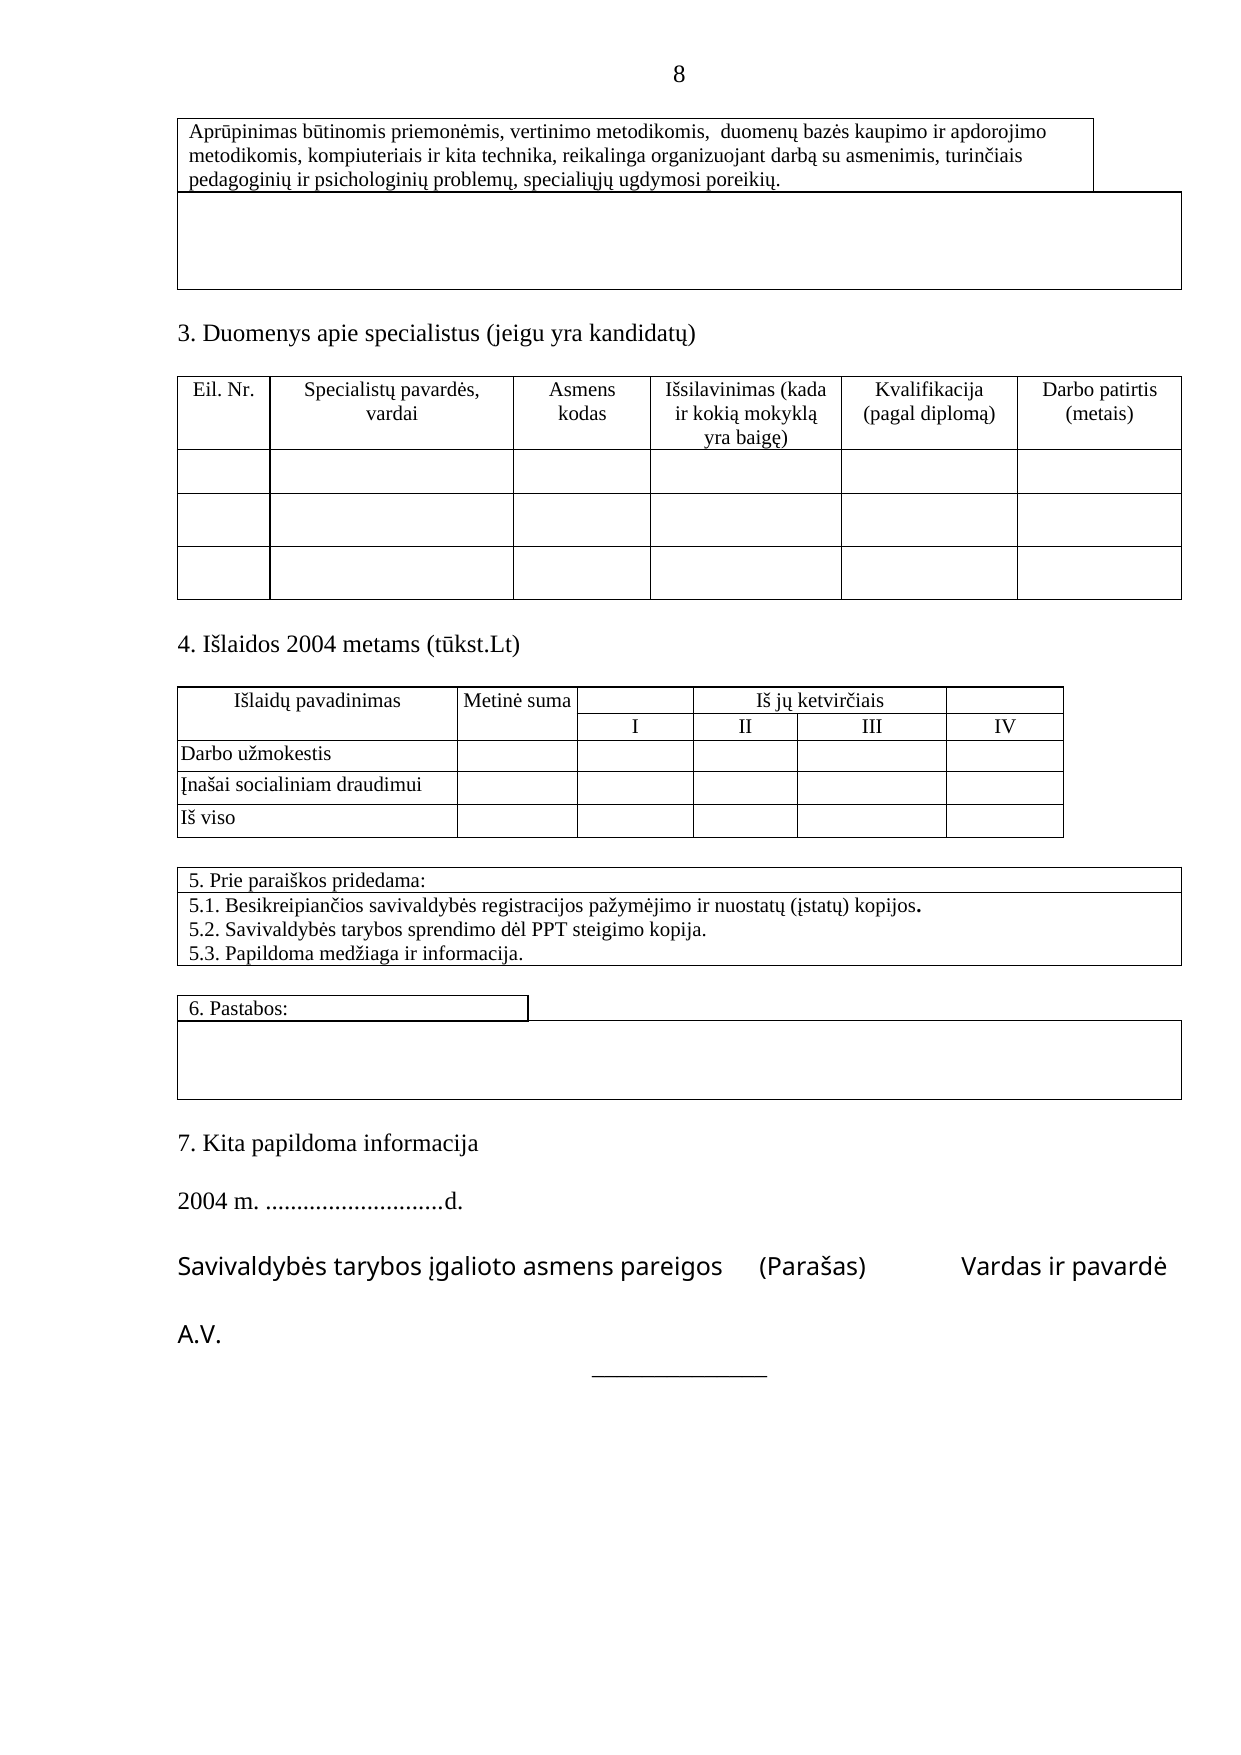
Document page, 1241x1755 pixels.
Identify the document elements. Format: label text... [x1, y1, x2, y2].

table_header Aprūpinimas būtinomis priemonėmis, vertinimo metodikomis, duomenų bazės kaupimo ir apdorojimo metodikomis, kompiuteriais ir kita technika, reikalinga organizuojant darbą su asmenimis, turinčiais pedagoginių ir psichologinių problemų, specialiųjų ugdymosi poreikių. [178, 119, 1093, 191]
text 4. Išlaidos 2004 metams (tūkst.Lt) [177, 629, 1181, 658]
table_header Specialistų pavardės, vardai [271, 377, 513, 449]
table_cell [271, 450, 513, 493]
table_cell [458, 741, 577, 771]
table_cell [178, 450, 269, 493]
text 7. Kita papildoma informacija [177, 1128, 1181, 1157]
table_cell [178, 193, 1181, 289]
table_cell [651, 494, 841, 546]
text 3. Duomenys apie specialistus (jeigu yra kandidatų) [177, 318, 1181, 347]
table_cell [694, 772, 797, 804]
table_cell [842, 547, 1017, 599]
table_cell [514, 547, 650, 599]
table_cell [271, 547, 513, 599]
table_header Darbo patirtis (metais) [1018, 377, 1181, 449]
table_header 6. Pastabos: [178, 996, 527, 1020]
table_header Kvalifikacija (pagal diplomą) [842, 377, 1017, 449]
table_cell III [798, 714, 946, 740]
table_header [578, 688, 693, 713]
table_cell [178, 494, 269, 546]
table_cell [842, 450, 1017, 493]
table_cell [947, 741, 1063, 771]
table_cell [578, 741, 693, 771]
text 2004 m. d. [177, 1186, 1181, 1214]
table_cell IV [947, 714, 1063, 740]
text ______________ [177, 1351, 1181, 1379]
table_cell [798, 805, 946, 837]
table_cell [798, 741, 946, 771]
table_cell [514, 494, 650, 546]
table_header Metinė suma [458, 688, 577, 740]
table_cell [1018, 450, 1181, 493]
table_cell [842, 494, 1017, 546]
table_header Išsilavinimas (kada ir kokią mokyklą yra baigę) [651, 377, 841, 449]
table_header [529, 995, 1181, 1020]
table_cell [578, 805, 693, 837]
table_cell Darbo užmokestis [178, 741, 457, 771]
table_cell [1018, 494, 1181, 546]
table_cell [458, 805, 577, 837]
table_cell [947, 805, 1063, 837]
table_cell [514, 450, 650, 493]
table_header Eil. Nr. [178, 377, 269, 449]
table_cell [694, 805, 797, 837]
text A.V. [177, 1317, 1181, 1351]
table_header Asmens kodas [514, 377, 650, 449]
table_cell [947, 772, 1063, 804]
table_cell Iš viso [178, 805, 457, 837]
table_header [1094, 118, 1181, 191]
table_cell II [694, 714, 797, 740]
table_cell [798, 772, 946, 804]
table_header 5. Prie paraiškos pridedama: [178, 868, 1181, 892]
table_cell Įnašai socialiniam draudimui [178, 772, 457, 804]
table_cell [1018, 547, 1181, 599]
table_cell [578, 772, 693, 804]
table_header [947, 688, 1063, 713]
table_cell [651, 450, 841, 493]
table_cell [178, 1021, 1181, 1098]
text Savivaldybės tarybos įgalioto asmens pareigos (Parašas) Vardas ir pavardė [177, 1249, 1181, 1283]
table_header Iš jų ketvirčiais [694, 688, 946, 713]
table_cell [694, 741, 797, 771]
table_cell [458, 772, 577, 804]
table_header Išlaidų pavadinimas [178, 688, 457, 740]
table_cell [651, 547, 841, 599]
table_cell [271, 494, 513, 546]
table_cell [178, 547, 269, 599]
table_cell 5.1. Besikreipiančios savivaldybės registracijos pažymėjimo ir nuostatų (įstatų) kopijos. 5.2. Savivaldybės tarybos sprendimo dėl PPT steigimo kopija. 5.3. Papildoma medžiaga ir informacija. [178, 893, 1181, 965]
table_cell I [578, 714, 693, 740]
